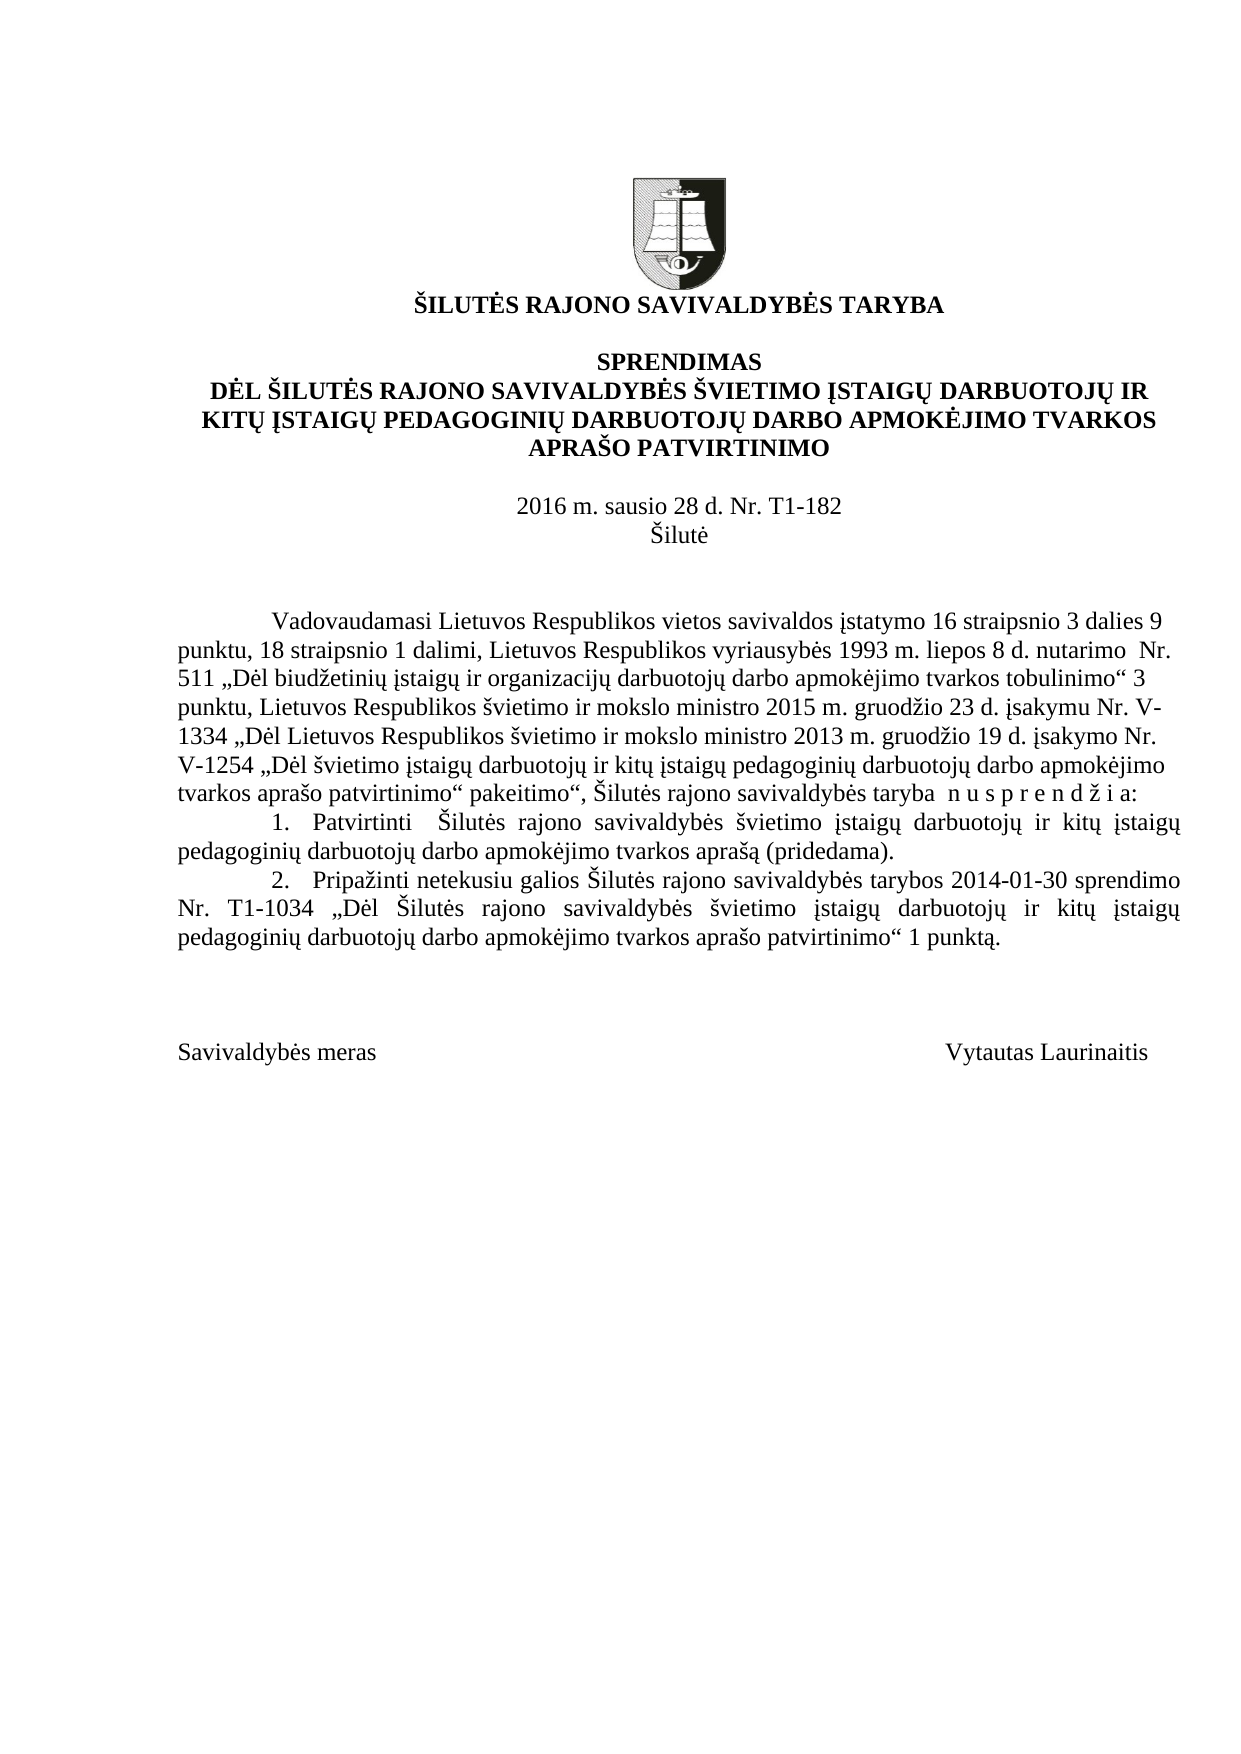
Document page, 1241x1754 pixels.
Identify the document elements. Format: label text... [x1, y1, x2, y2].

text Šilutė [177, 520, 1181, 548]
text ŠILUTĖS RAJONO SAVIVALDYBĖS TARYBA [177, 290, 1181, 318]
text 2. Pripažinti netekusiu galios Šilutės rajono savivaldybės tarybos 2014-01-30 sprendimo Nr. T1-1034 „Dėl Šilutės rajono savivaldybės švietimo įstaigų darbuotojų ir kitų įstaigų pedagoginių darbuotojų darbo apmokėjimo tvarkos aprašo patvirtinimo“ 1 punktą. [177, 865, 1181, 951]
text Savivaldybės meras Vytautas Laurinaitis [177, 1037, 1181, 1066]
text Vadovaudamasi Lietuvos Respublikos vietos savivaldos įstatymo 16 straipsnio 3 dalies 9 punktu, 18 straipsnio 1 dalimi, Lietuvos Respublikos vyriausybės 1993 m. liepos 8 d. nutarimo Nr. 511 „Dėl biudžetinių įstaigų ir organizacijų darbuotojų darbo apmokėjimo tvarkos tobulinimo“ 3 punktu, Lietuvos Respublikos švietimo ir mokslo ministro 2015 m. gruodžio 23 d. įsakymu Nr. V-1334 „Dėl Lietuvos Respublikos švietimo ir mokslo ministro 2013 m. gruodžio 19 d. įsakymo Nr. V-1254 „Dėl švietimo įstaigų darbuotojų ir kitų įstaigų pedagoginių darbuotojų darbo apmokėjimo tvarkos aprašo patvirtinimo“ pakeitimo“, Šilutės rajono savivaldybės taryba n u s p r e n d ž i a: [177, 606, 1181, 807]
text 1. Patvirtinti Šilutės rajono savivaldybės švietimo įstaigų darbuotojų ir kitų įstaigų pedagoginių darbuotojų darbo apmokėjimo tvarkos aprašą (pridedama). [177, 807, 1181, 865]
text DĖL ŠILUTĖS RAJONO SAVIVALDYBĖS ŠVIETIMO ĮSTAIGŲ DARBUOTOJŲ IR KITŲ ĮSTAIGŲ PEDAGOGINIŲ DARBUOTOJŲ DARBO APMOKĖJIMO TVARKOS APRAŠO PATVIRTINIMO [177, 376, 1181, 462]
text SPRENDIMAS [177, 347, 1181, 376]
text 2016 m. sausio 28 d. Nr. T1-182 [177, 491, 1181, 520]
